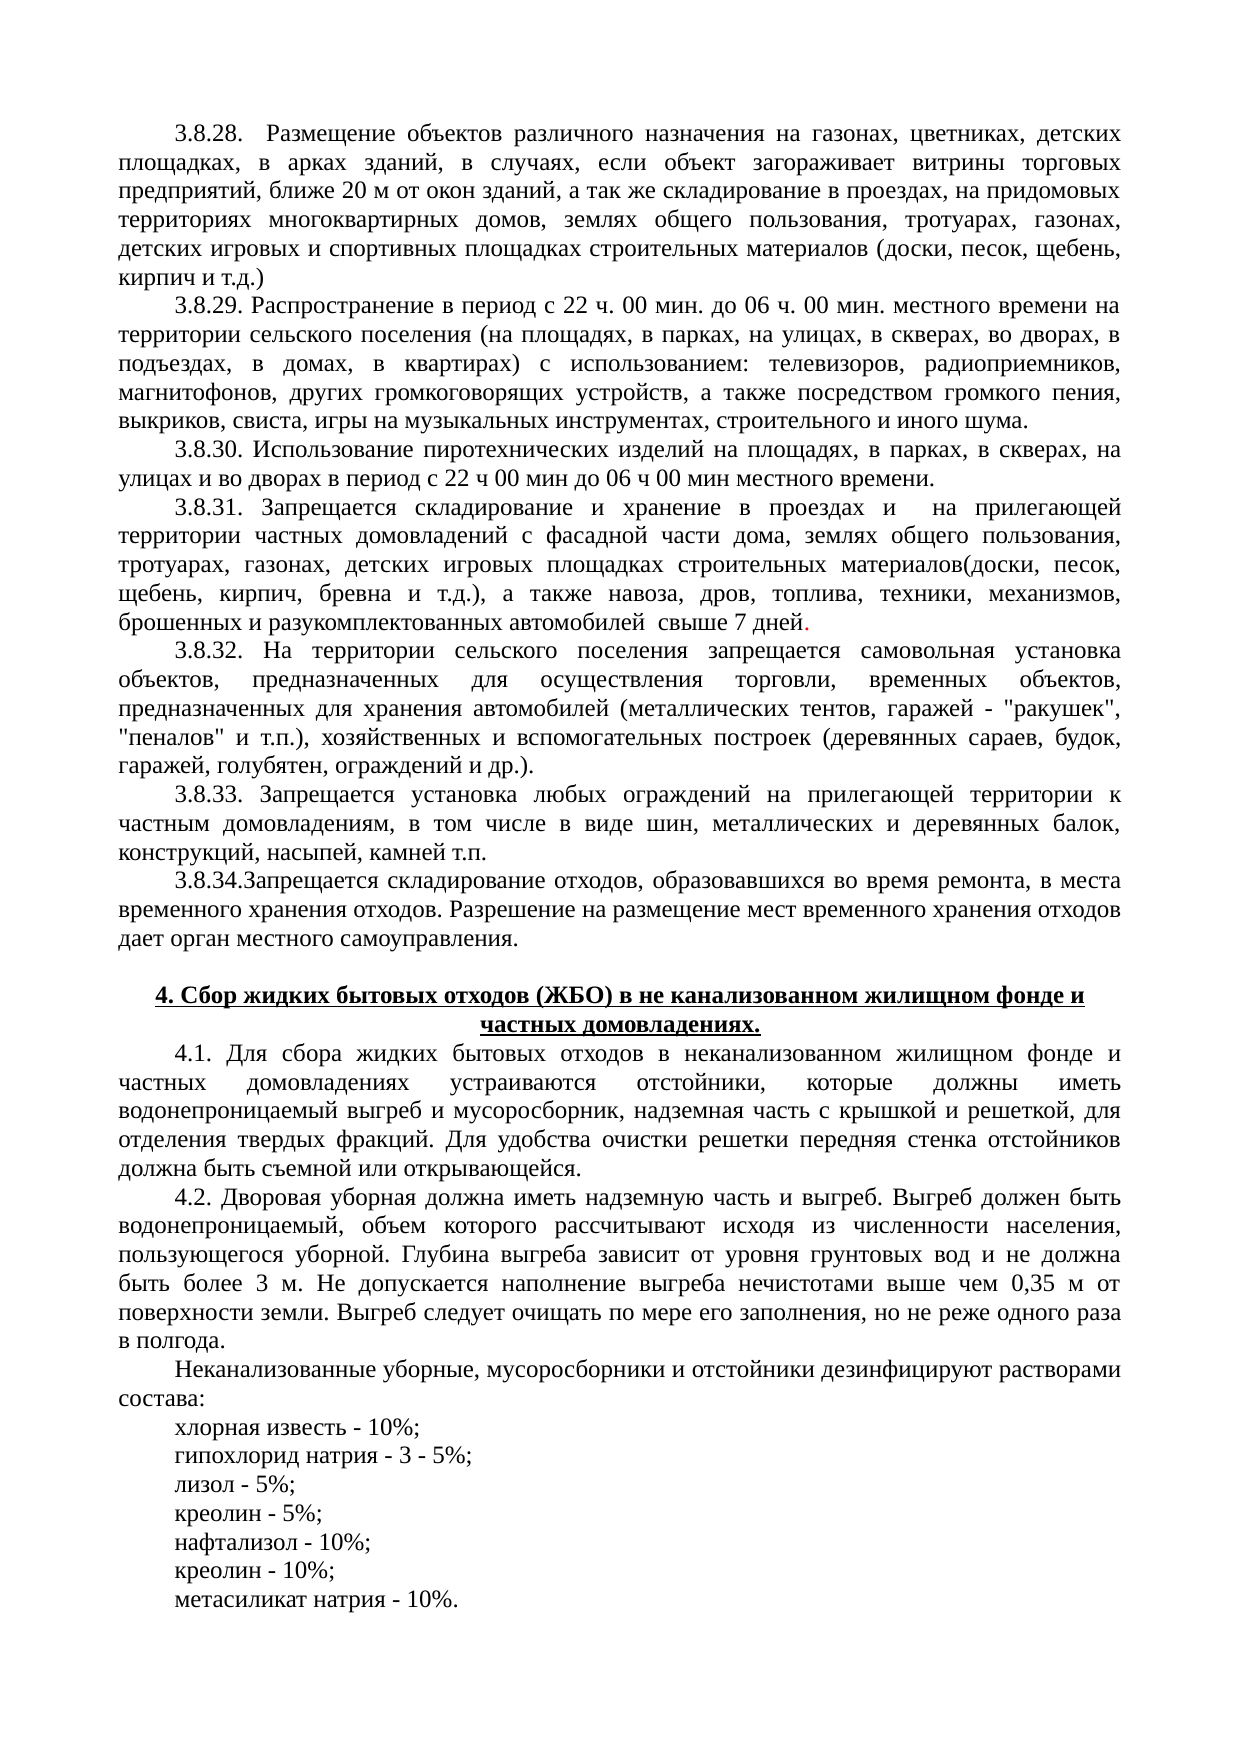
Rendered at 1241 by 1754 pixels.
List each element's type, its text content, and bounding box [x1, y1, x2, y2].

text лизол - 5%; [118, 1469, 1122, 1498]
text 4. Сбор жидких бытовых отходов (ЖБО) в не канализованном жилищном фонде и частных домовладениях. [118, 981, 1122, 1038]
text 3.8.32. На территории сельского поселения запрещается самовольная установка объектов, предназначенных для осуществления торговли, временных объектов, предназначенных для хранения автомобилей (металлических тентов, гаражей - "ракушек", "пеналов" и т.п.), хозяйственных и вспомогательных построек (деревянных сараев, будок, гаражей, голубятен, ограждений и др.). [118, 636, 1122, 779]
text метасиликат натрия - 10%. [118, 1584, 1122, 1613]
text 4.2. Дворовая уборная должна иметь надземную часть и выгреб. Выгреб должен быть водонепроницаемый, объем которого рассчитывают исходя из численности населения, пользующегося уборной. Глубина выгреба зависит от уровня грунтовых вод и не должна быть более 3 м. Не допускается наполнение выгреба нечистотами выше чем 0,35 м от поверхности земли. Выгреб следует очищать по мере его заполнения, но не реже одного раза в полгода. [118, 1182, 1122, 1354]
text 3.8.28. Размещение объектов различного назначения на газонах, цветниках, детских площадках, в арках зданий, в случаях, если объект загораживает витрины торговых предприятий, ближе 20 м от окон зданий, а так же складирование в проездах, на придомовых территориях многоквартирных домов, землях общего пользования, тротуарах, газонах, детских игровых и спортивных площадках строительных материалов (доски, песок, щебень, кирпич и т.д.) [118, 118, 1122, 291]
text 3.8.30. Использование пиротехнических изделий на площадях, в парках, в скверах, на улицах и во дворах в период с 22 ч 00 мин до 06 ч 00 мин местного времени. [118, 434, 1122, 492]
text 3.8.34.Запрещается складирование отходов, образовавшихся во время ремонта, в места временного хранения отходов. Разрешение на размещение мест временного хранения отходов дает орган местного самоуправления. [118, 866, 1122, 952]
text нафтализол - 10%; [118, 1527, 1122, 1556]
text хлорная известь - 10%; [118, 1412, 1122, 1441]
text Неканализованные уборные, мусоросборники и отстойники дезинфицируют растворами состава: [118, 1354, 1122, 1412]
text 4.1. Для сбора жидких бытовых отходов в неканализованном жилищном фонде и частных домовладениях устраиваются отстойники, которые должны иметь водонепроницаемый выгреб и мусоросборник, надземная часть с крышкой и решеткой, для отделения твердых фракций. Для удобства очистки решетки передняя стенка отстойников должна быть съемной или открывающейся. [118, 1038, 1122, 1182]
text 3.8.33. Запрещается установка любых ограждений на прилегающей территории к частным домовладениям, в том числе в виде шин, металлических и деревянных балок, конструкций, насыпей, камней т.п. [118, 779, 1122, 866]
text креолин - 10%; [118, 1556, 1122, 1584]
text гипохлорид натрия - 3 - 5%; [118, 1441, 1122, 1469]
text креолин - 5%; [118, 1498, 1122, 1527]
text 3.8.31. Запрещается складирование и хранение в проездах и на прилегающей территории частных домовладений с фасадной части дома, землях общего пользования, тротуарах, газонах, детских игровых площадках строительных материалов(доски, песок, щебень, кирпич, бревна и т.д.), а также навоза, дров, топлива, техники, механизмов, брошенных и разукомплектованных автомобилей свыше 7 дней. [118, 492, 1122, 636]
text 3.8.29. Распространение в период с 22 ч. 00 мин. до 06 ч. 00 мин. местного времени на территории сельского поселения (на площадях, в парках, на улицах, в скверах, во дворах, в подъездах, в домах, в квартирах) с использованием: телевизоров, радиоприемников, магнитофонов, других громкоговорящих устройств, а также посредством громкого пения, выкриков, свиста, игры на музыкальных инструментах, строительного и иного шума. [118, 291, 1122, 434]
